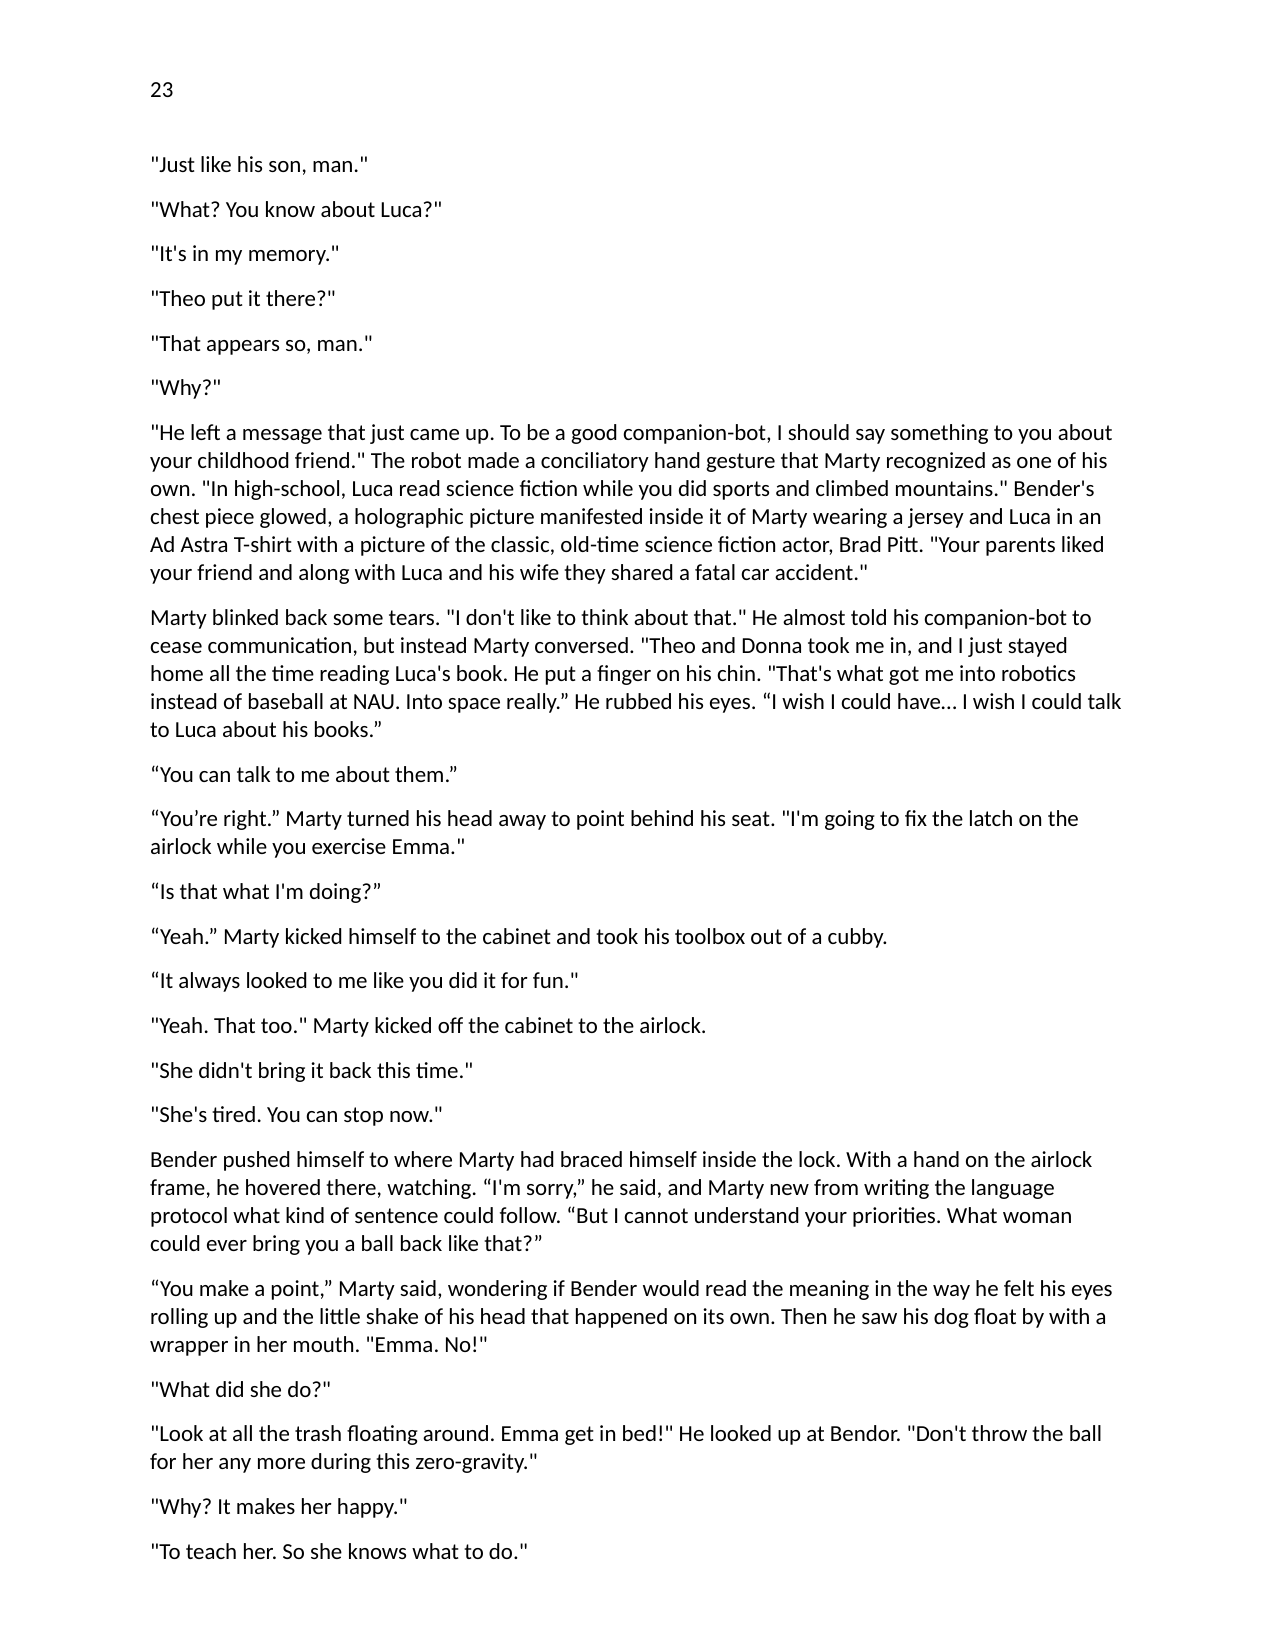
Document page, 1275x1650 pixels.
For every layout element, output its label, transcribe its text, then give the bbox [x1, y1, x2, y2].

text "What did she do?" [150, 1375, 1125, 1403]
text Bender pushed himself to where Marty had braced himself inside the lock. With a hand on the airlock frame, he hovered there, watching. “I'm sorry,” he said, and Marty new from writing the language protocol what kind of sentence could follow. “But I cannot understand your priorities. What woman could ever bring you a ball back like that?” [150, 1145, 1125, 1257]
text "Look at all the trash floating around. Emma get in bed!" He looked up at Bendor. "Don't throw the ball for her any more during this zero-gravity." [150, 1419, 1125, 1475]
text "Why?" [150, 373, 1125, 401]
text "That appears so, man." [150, 329, 1125, 357]
text "Just like his son, man." [150, 150, 1125, 178]
text “It always looked to me like you did it for fun." [150, 966, 1125, 994]
text “You can talk to me about them.” [150, 760, 1125, 788]
text "What? You know about Luca?" [150, 195, 1125, 223]
text "To teach her. So she knows what to do." [150, 1537, 1125, 1565]
text "She's tired. You can stop now." [150, 1101, 1125, 1128]
text "Why? It makes her happy." [150, 1492, 1125, 1520]
text “You make a point,” Marty said, wondering if Bender would read the meaning in the way he felt his eyes rolling up and the little shake of his head that happened on its own. Then he saw his dog float by with a wrapper in her mouth. "Emma. No!" [150, 1274, 1125, 1358]
text Marty blinked back some tears. "I don't like to think about that." He almost told his companion-bot to cease communication, but instead Marty conversed. "Theo and Donna took me in, and I just stayed home all the time reading Luca's book. He put a finger on his chin. "That's what got me into robotics instead of baseball at NAU. Into space really.” He rubbed his eyes. “I wish I could have… I wish I could talk to Luca about his books.” [150, 603, 1125, 743]
text “You’re right.” Marty turned his head away to point behind his seat. "I'm going to fix the latch on the airlock while you exercise Emma." [150, 804, 1125, 860]
text "She didn't bring it back this time." [150, 1056, 1125, 1084]
text “Is that what I'm doing?” [150, 877, 1125, 905]
text "Yeah. That too." Marty kicked off the cabinet to the airlock. [150, 1011, 1125, 1039]
text “Yeah.” Marty kicked himself to the cabinet and took his toolbox out of a cubby. [150, 922, 1125, 950]
text "Theo put it there?" [150, 284, 1125, 312]
text "It's in my memory." [150, 239, 1125, 267]
text "He left a message that just came up. To be a good companion-bot, I should say something to you about your childhood friend." The robot made a conciliatory hand gesture that Marty recognized as one of his own. "In high-school, Luca read science fiction while you did sports and climbed mountains." Bender's chest piece glowed, a holographic picture manifested inside it of Marty wearing a jersey and Luca in an Ad Astra T-shirt with a picture of the classic, old-time science fiction actor, Brad Pitt. "Your parents liked your friend and along with Luca and his wife they shared a fatal car accident." [150, 418, 1125, 586]
